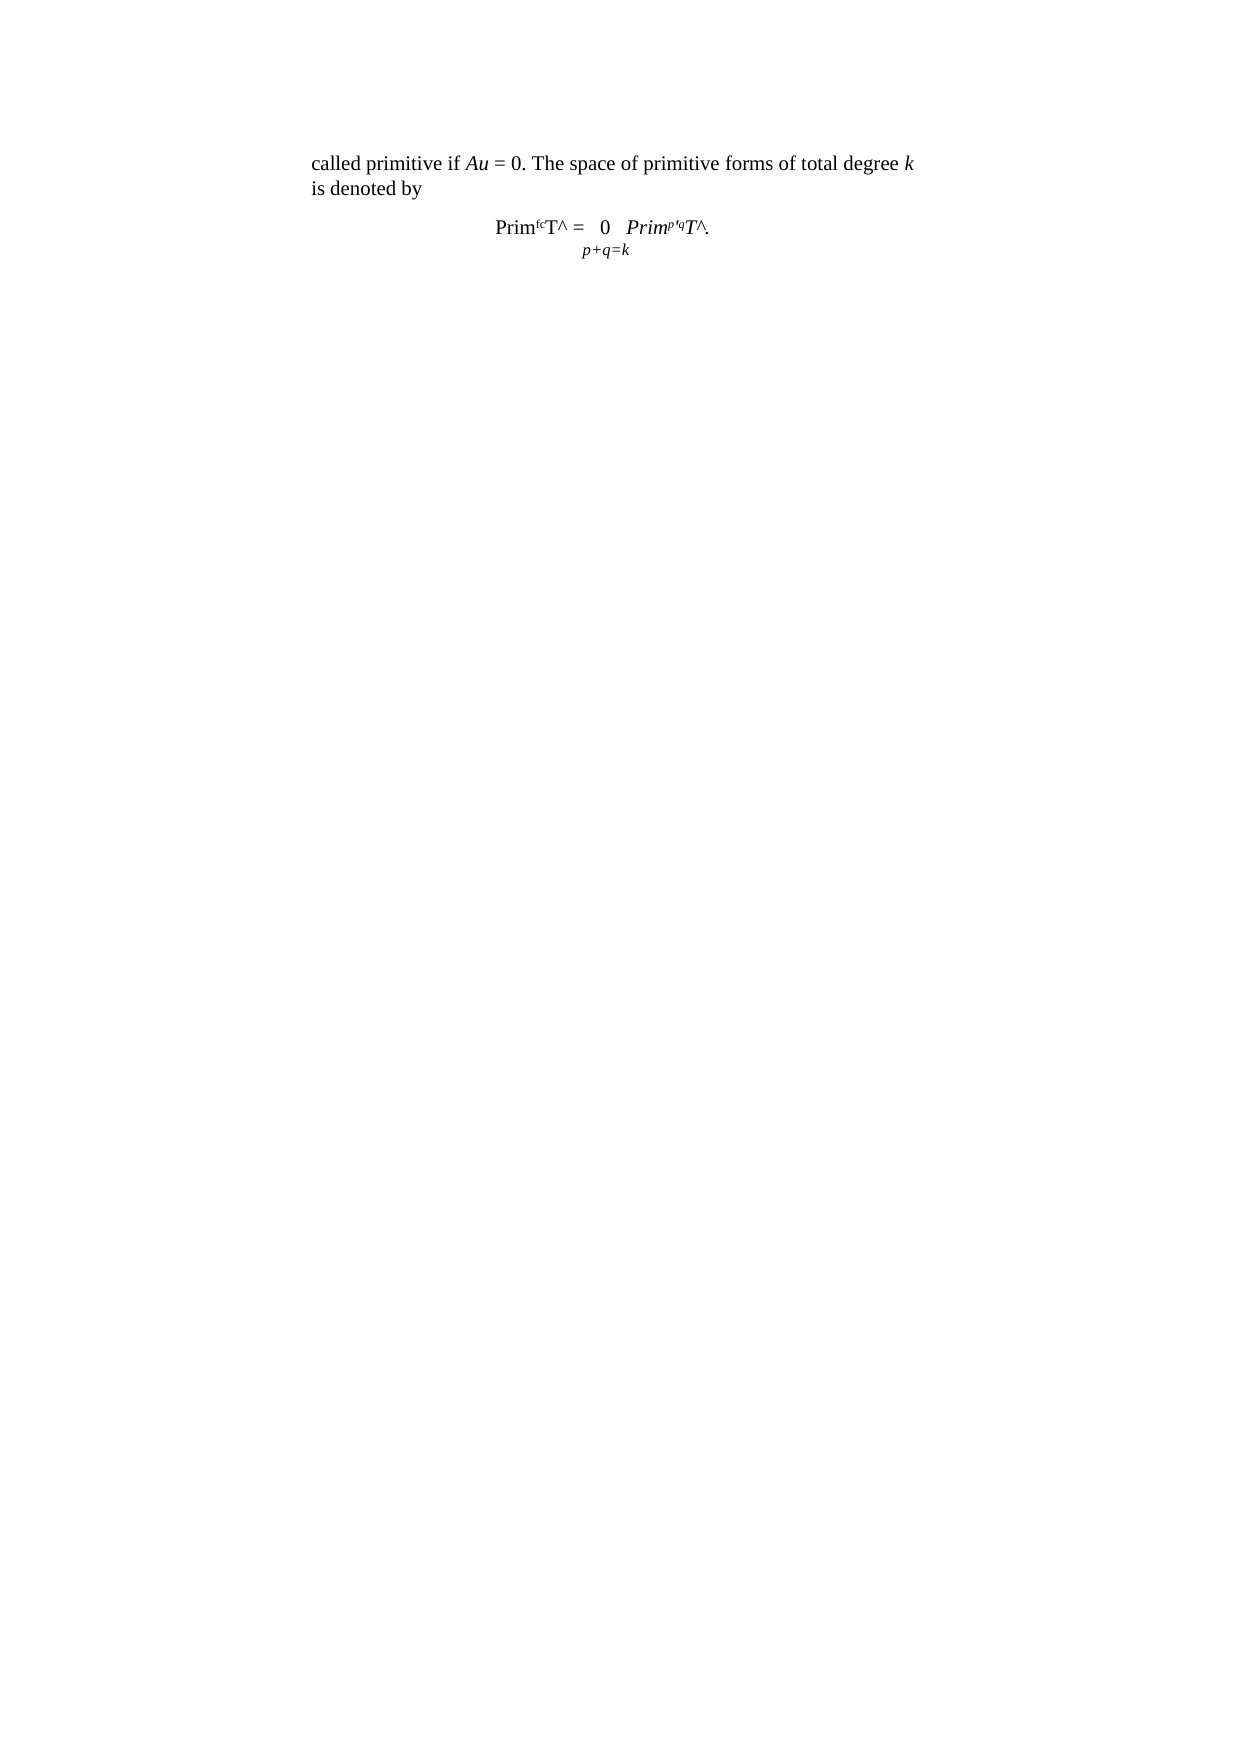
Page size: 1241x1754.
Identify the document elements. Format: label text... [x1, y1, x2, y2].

text called primitive if Au = 0. The space of primitive forms of total degree k is denoted by [311, 150, 917, 200]
text p+q=k [311, 240, 902, 259]
text PrimfcT^ = 0 Primp'qT^. [311, 215, 896, 239]
